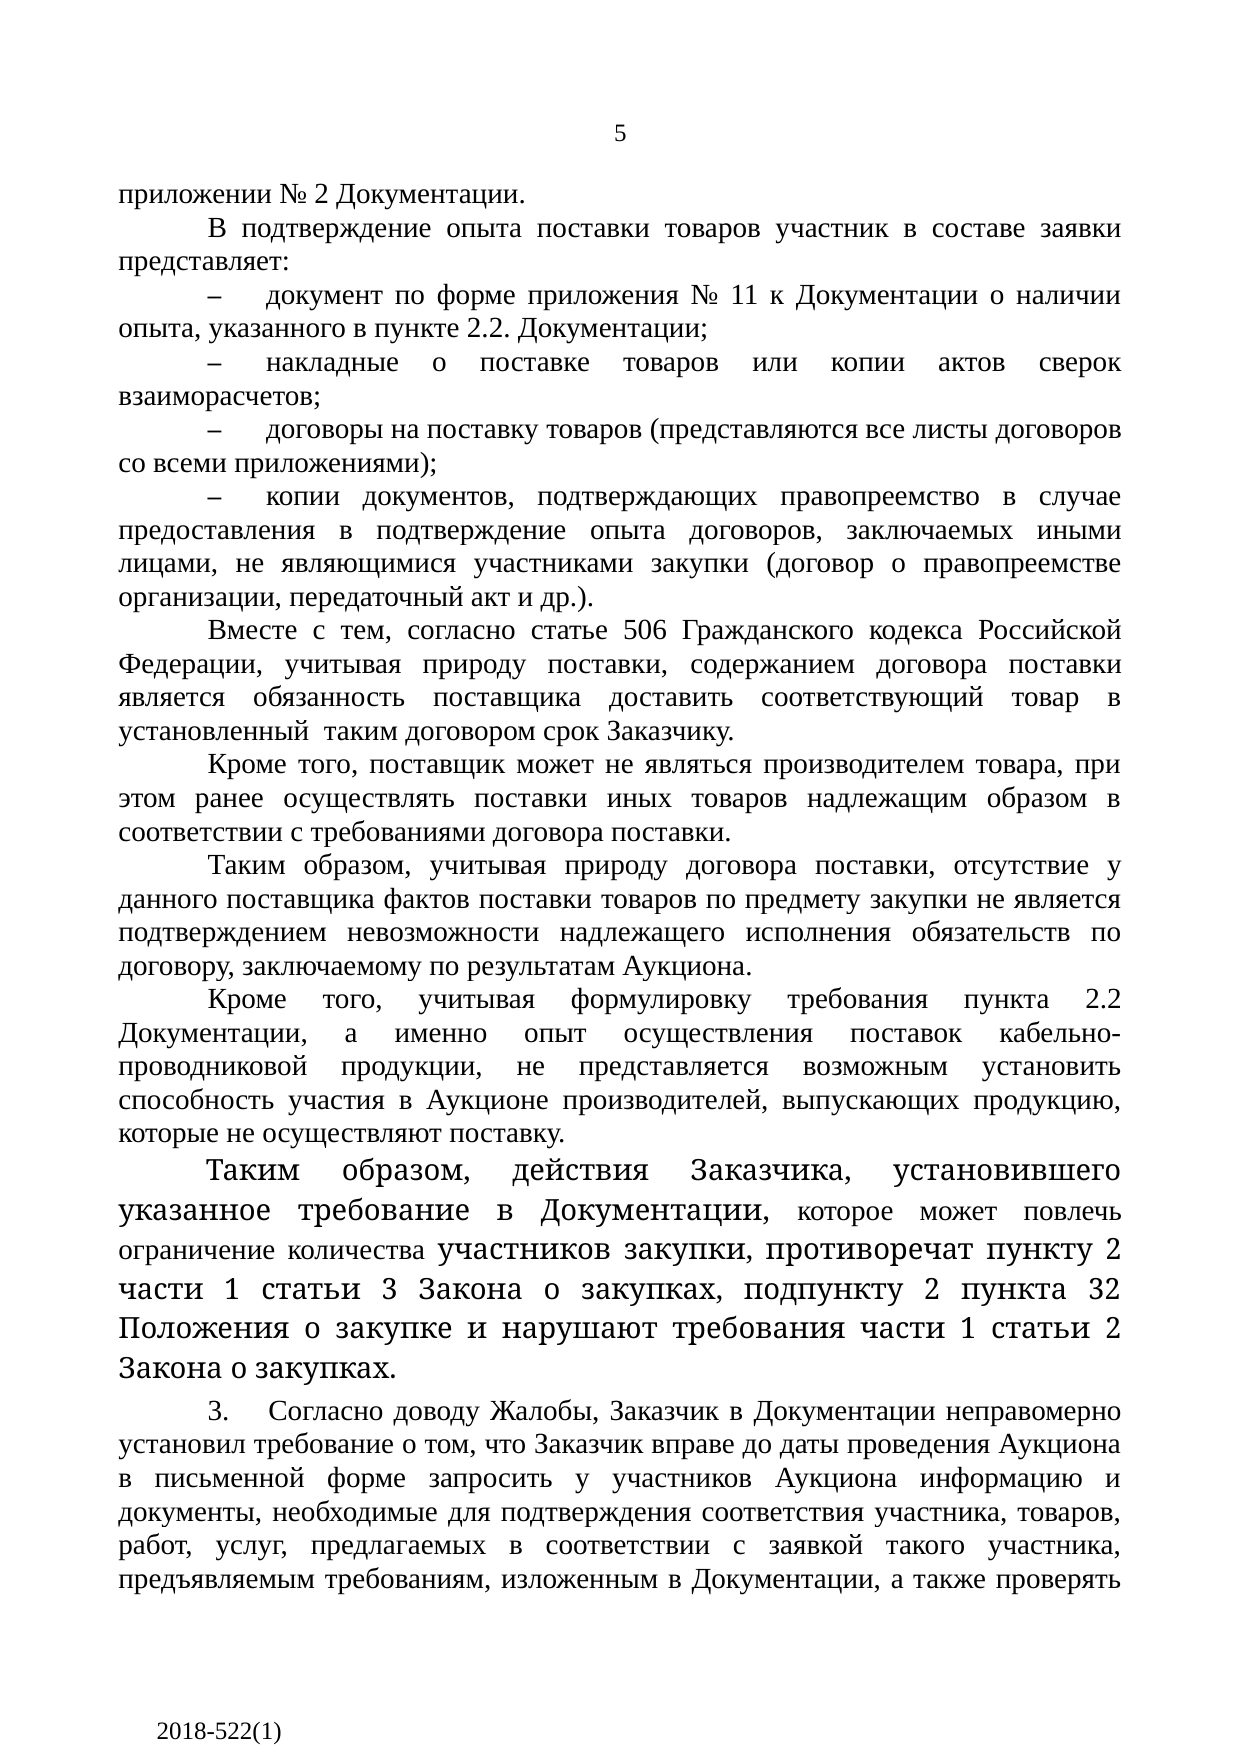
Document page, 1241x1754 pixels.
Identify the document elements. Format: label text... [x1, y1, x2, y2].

text Вместе с тем, согласно статье 506 Гражданского кодекса Российской Федерации, учитывая природу поставки, содержанием договора поставки является обязанность поставщика доставить соответствующий товар в установленный таким договором срок Заказчику. [118, 612, 1122, 747]
list копии документов, подтверждающих правопреемство в случае предоставления в подтверждение опыта договоров, заключаемых иными лицами, не являющимися участниками закупки (договор о правопреемстве организации, передаточный акт и др.). [118, 478, 1122, 612]
list документ по форме приложения № 11 к Документации о наличии опыта, указанного в пункте 2.2. Документации; [118, 277, 1122, 344]
text Таким образом, действия Заказчика, установившего указанное требование в Документации, которое может повлечь ограничение количества участников закупки, противоречат пункту 2 части 1 статьи 3 Закона о закупках, подпункту 2 пункта 32 Положения о закупке и нарушают требования части 1 статьи 2 Закона о закупках. [118, 1149, 1122, 1387]
text Кроме того, учитывая формулировку требования пункта 2.2 Документации, а именно опыт осуществления поставок кабельно-проводниковой продукции, не представляется возможным установить способность участия в Аукционе производителей, выпускающих продукцию, которые не осуществляют поставку. [118, 981, 1122, 1149]
text приложении № 2 Документации. [118, 176, 1122, 210]
list накладные о поставке товаров или копии актов сверок взаиморасчетов; [118, 344, 1122, 411]
text Кроме того, поставщик может не являться производителем товара, при этом ранее осуществлять поставки иных товаров надлежащим образом в соответствии с требованиями договора поставки. [118, 747, 1122, 847]
list договоры на поставку товаров (представляются все листы договоров со всеми приложениями); [118, 411, 1122, 478]
text Таким образом, учитывая природу договора поставки, отсутствие у данного поставщика фактов поставки товаров по предмету закупки не является подтверждением невозможности надлежащего исполнения обязательств по договору, заключаемому по результатам Аукциона. [118, 847, 1122, 981]
text В подтверждение опыта поставки товаров участник в составе заявки представляет: [118, 210, 1122, 277]
list Согласно доводу Жалобы, Заказчик в Документации неправомерно установил требование о том, что Заказчик вправе до даты проведения Аукциона в письменной форме запросить у участников Аукциона информацию и документы, необходимые для подтверждения соответствия участника, товаров, работ, услуг, предлагаемых в соответствии с заявкой такого участника, предъявляемым требованиям, изложенным в Документации, а также проверять [118, 1393, 1122, 1594]
